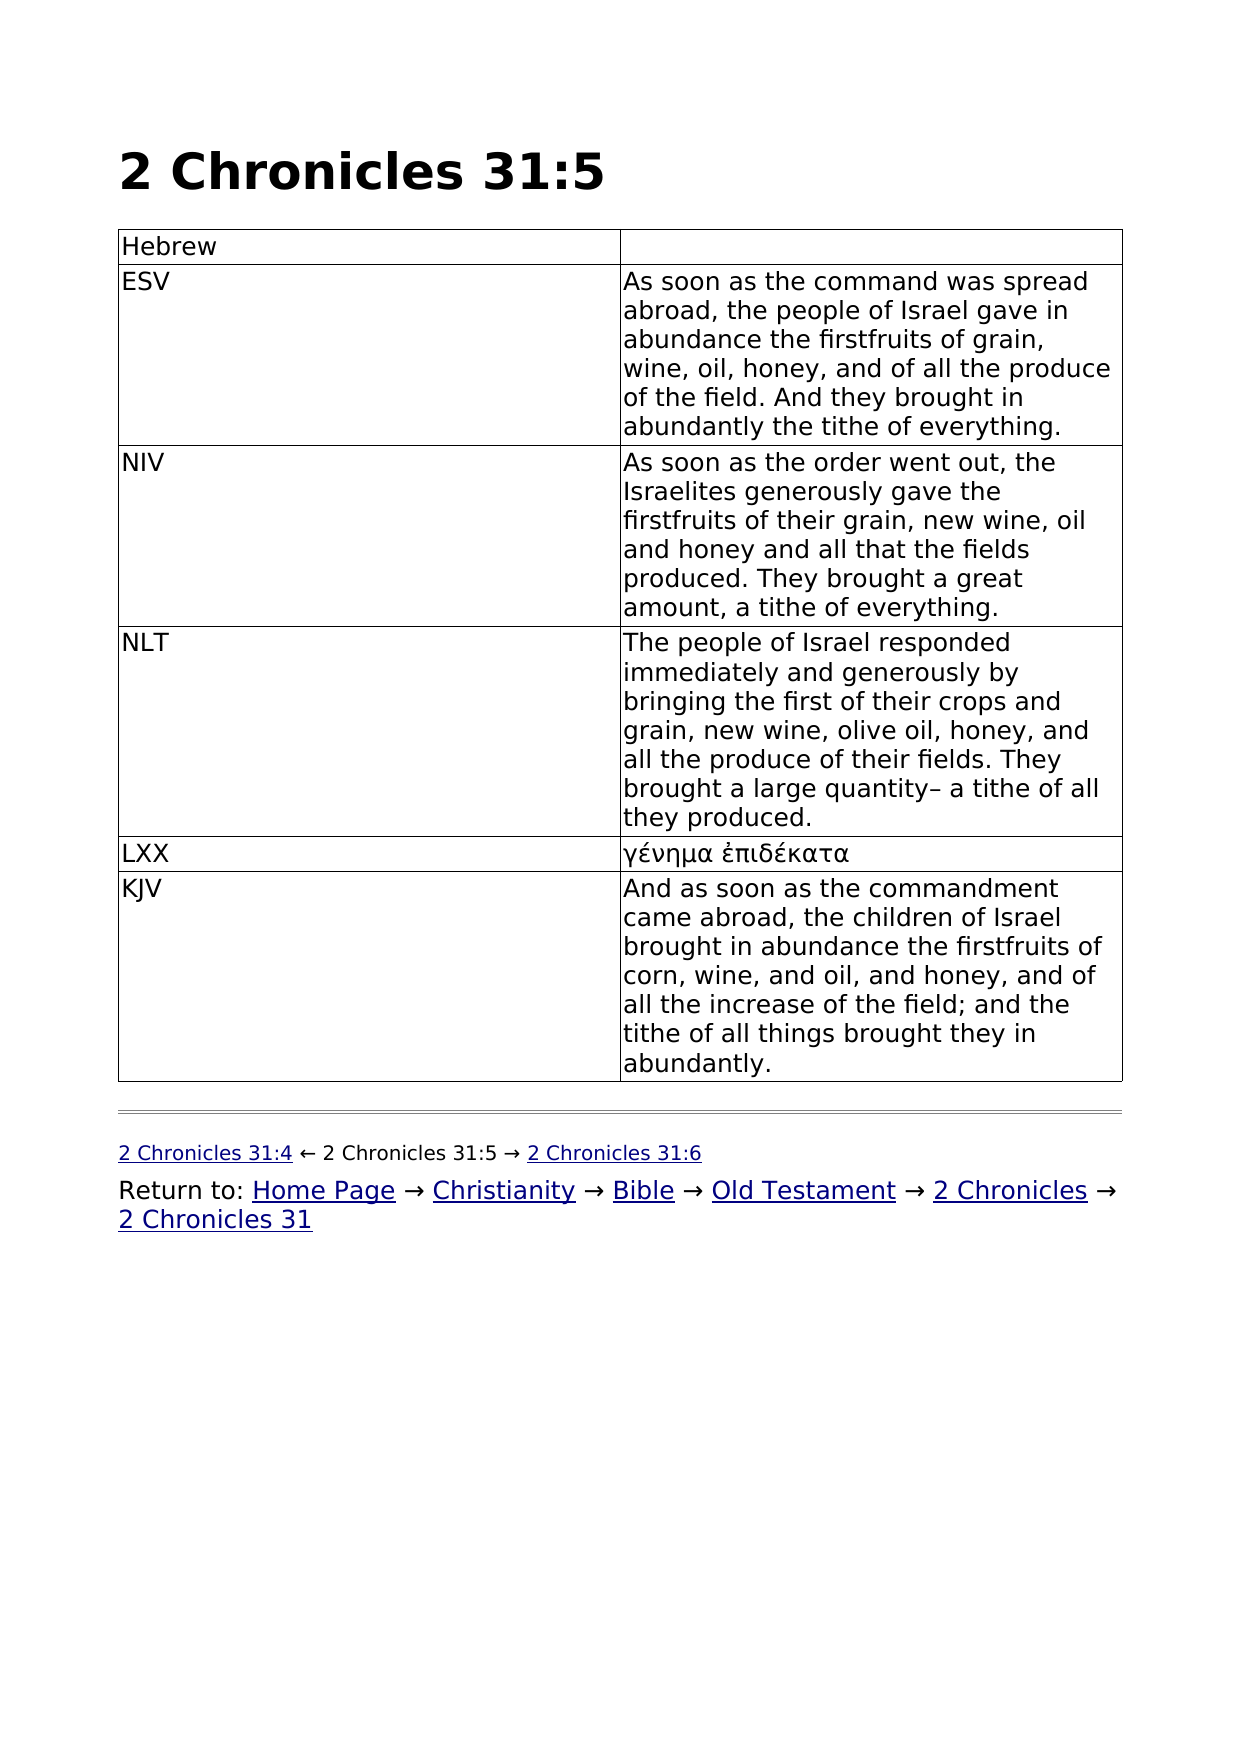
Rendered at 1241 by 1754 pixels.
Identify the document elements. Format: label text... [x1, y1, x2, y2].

text Return to: Home Page → Christianity → Bible → Old Testament → 2 Chronicles → 2 Chronicles 31 [118, 1176, 1122, 1234]
table_cell LXX [119, 837, 620, 871]
table_cell ESV [119, 265, 620, 445]
table_cell NIV [119, 446, 620, 626]
table_cell NLT [119, 627, 620, 836]
table_cell And as soon as the commandment came abroad, the children of Israel brought in abundance the firstfruits of corn, wine, and oil, and honey, and of all the increase of the field; and the tithe of all things brought they in abundantly. [621, 872, 1122, 1081]
table_cell γένημα ἐπιδέκατα [621, 837, 1122, 871]
table_cell As soon as the order went out, the Israelites generously gave the firstfruits of their grain, new wine, oil and honey and all that the fields produced. They brought a great amount, a tithe of everything. [621, 446, 1122, 626]
table_header [621, 230, 1122, 264]
table_cell As soon as the command was spread abroad, the people of Israel gave in abundance the firstfruits of grain, wine, oil, honey, and of all the produce of the field. And they brought in abundantly the tithe of everything. [621, 265, 1122, 445]
text 2 Chronicles 31:4 ← 2 Chronicles 31:5 → 2 Chronicles 31:6 [118, 1142, 1122, 1176]
table_cell The people of Israel responded immediately and generously by bringing the first of their crops and grain, new wine, olive oil, honey, and all the produce of their fields. They brought a large quantity– a tithe of all they produced. [621, 627, 1122, 836]
table_header Hebrew [119, 230, 620, 264]
subtitle 2 Chronicles 31:5 [118, 143, 1122, 201]
table_cell KJV [119, 872, 620, 1081]
